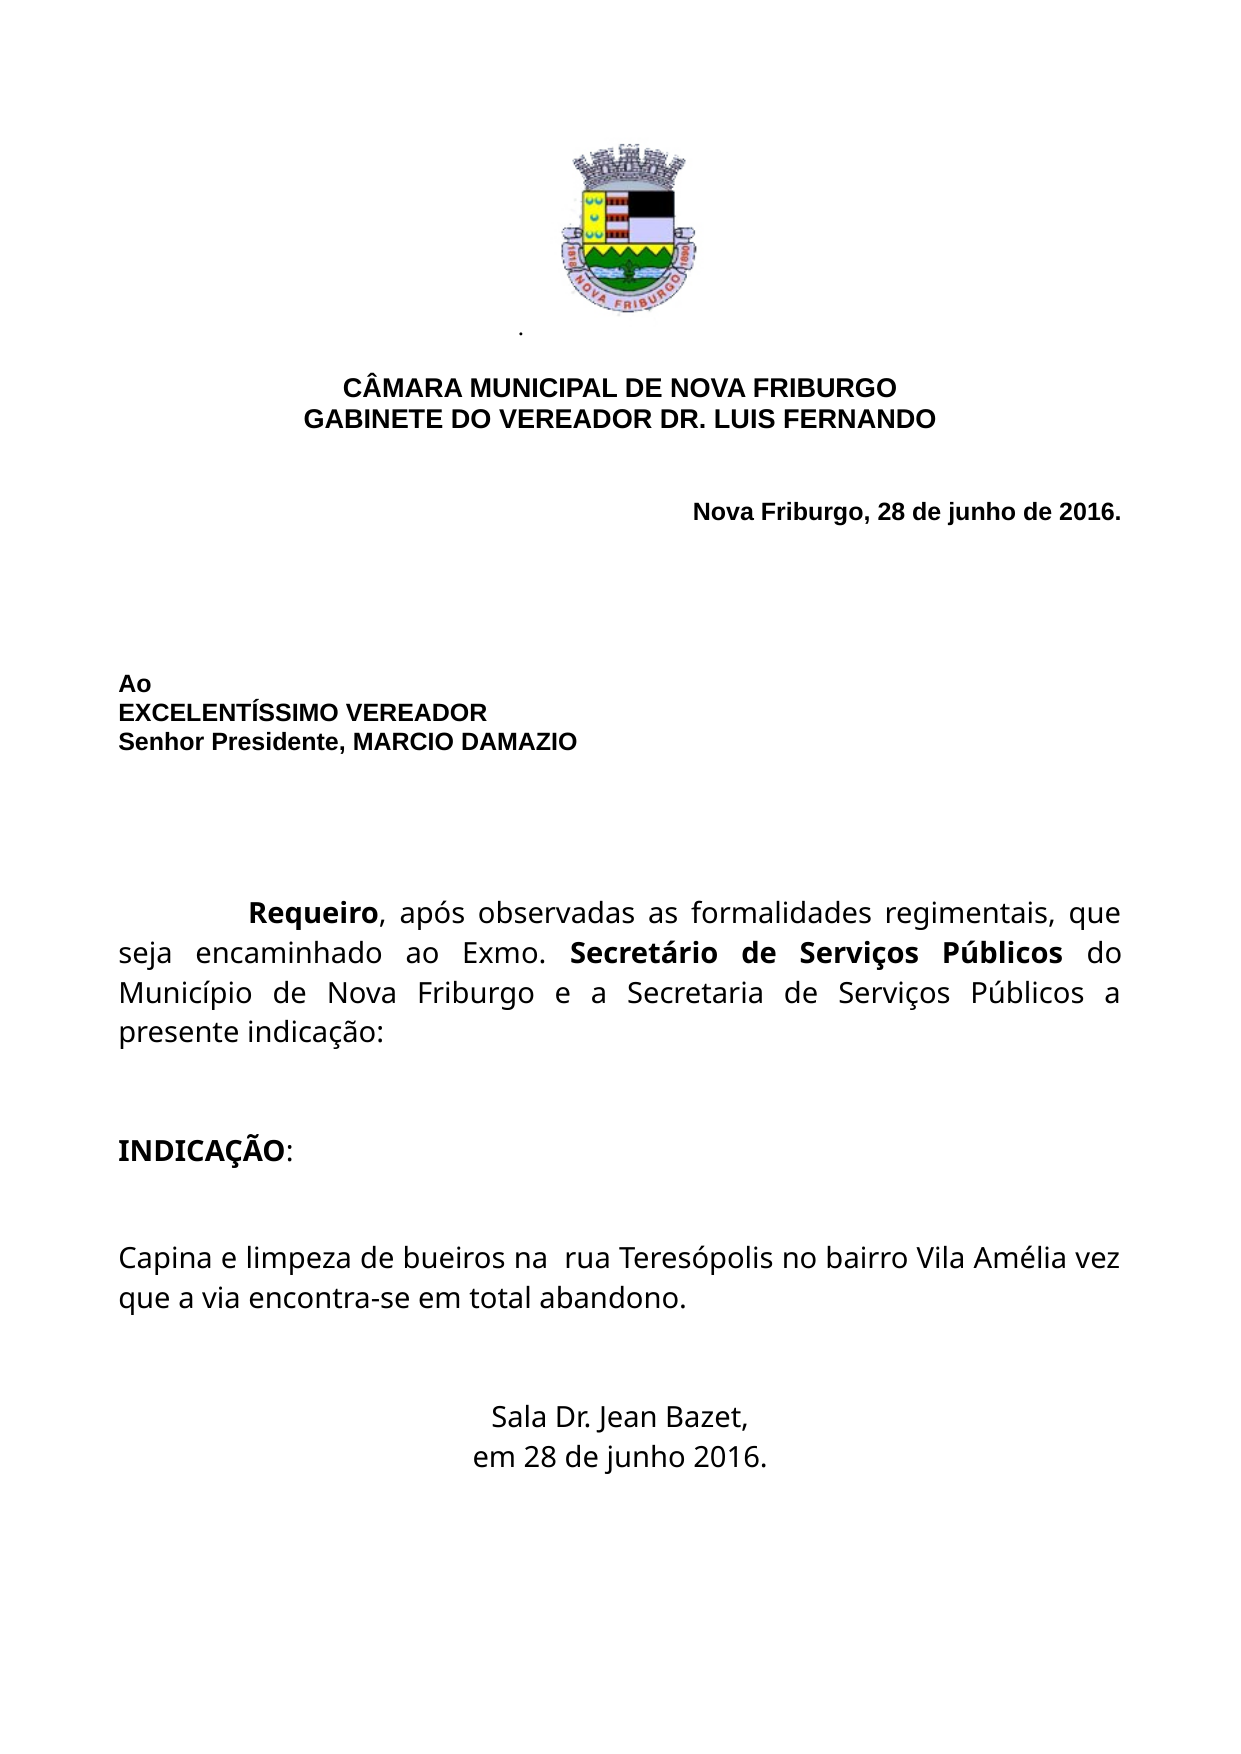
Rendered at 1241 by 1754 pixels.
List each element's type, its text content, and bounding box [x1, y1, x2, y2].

text Ao [118, 669, 1122, 698]
text Nova Friburgo, 28 de junho de 2016. [118, 497, 1122, 526]
text CÂMARA MUNICIPAL DE NOVA FRIBURGO [118, 372, 1122, 403]
text Senhor Presidente, MARCIO DAMAZIO [118, 727, 1122, 756]
text Sala Dr. Jean Bazet, [118, 1396, 1122, 1436]
text INDICAÇÃO: [118, 1131, 1122, 1170]
text GABINETE DO VEREADOR DR. LUIS FERNANDO [118, 403, 1122, 434]
text . [118, 118, 1122, 341]
text Capina e limpeza de bueiros na rua Teresópolis no bairro Vila Amélia vez que a via encontra-se em total abandono. [118, 1237, 1122, 1317]
text EXCELENTÍSSIMO VEREADOR [118, 698, 1122, 727]
text em 28 de junho 2016. [118, 1436, 1122, 1476]
text Requeiro, após observadas as formalidades regimentais, que seja encaminhado ao Exmo. Secretário de Serviços Públicos do Município de Nova Friburgo e a Secretaria de Serviços Públicos a presente indicação: [118, 893, 1122, 1051]
picture [540, 127, 706, 327]
